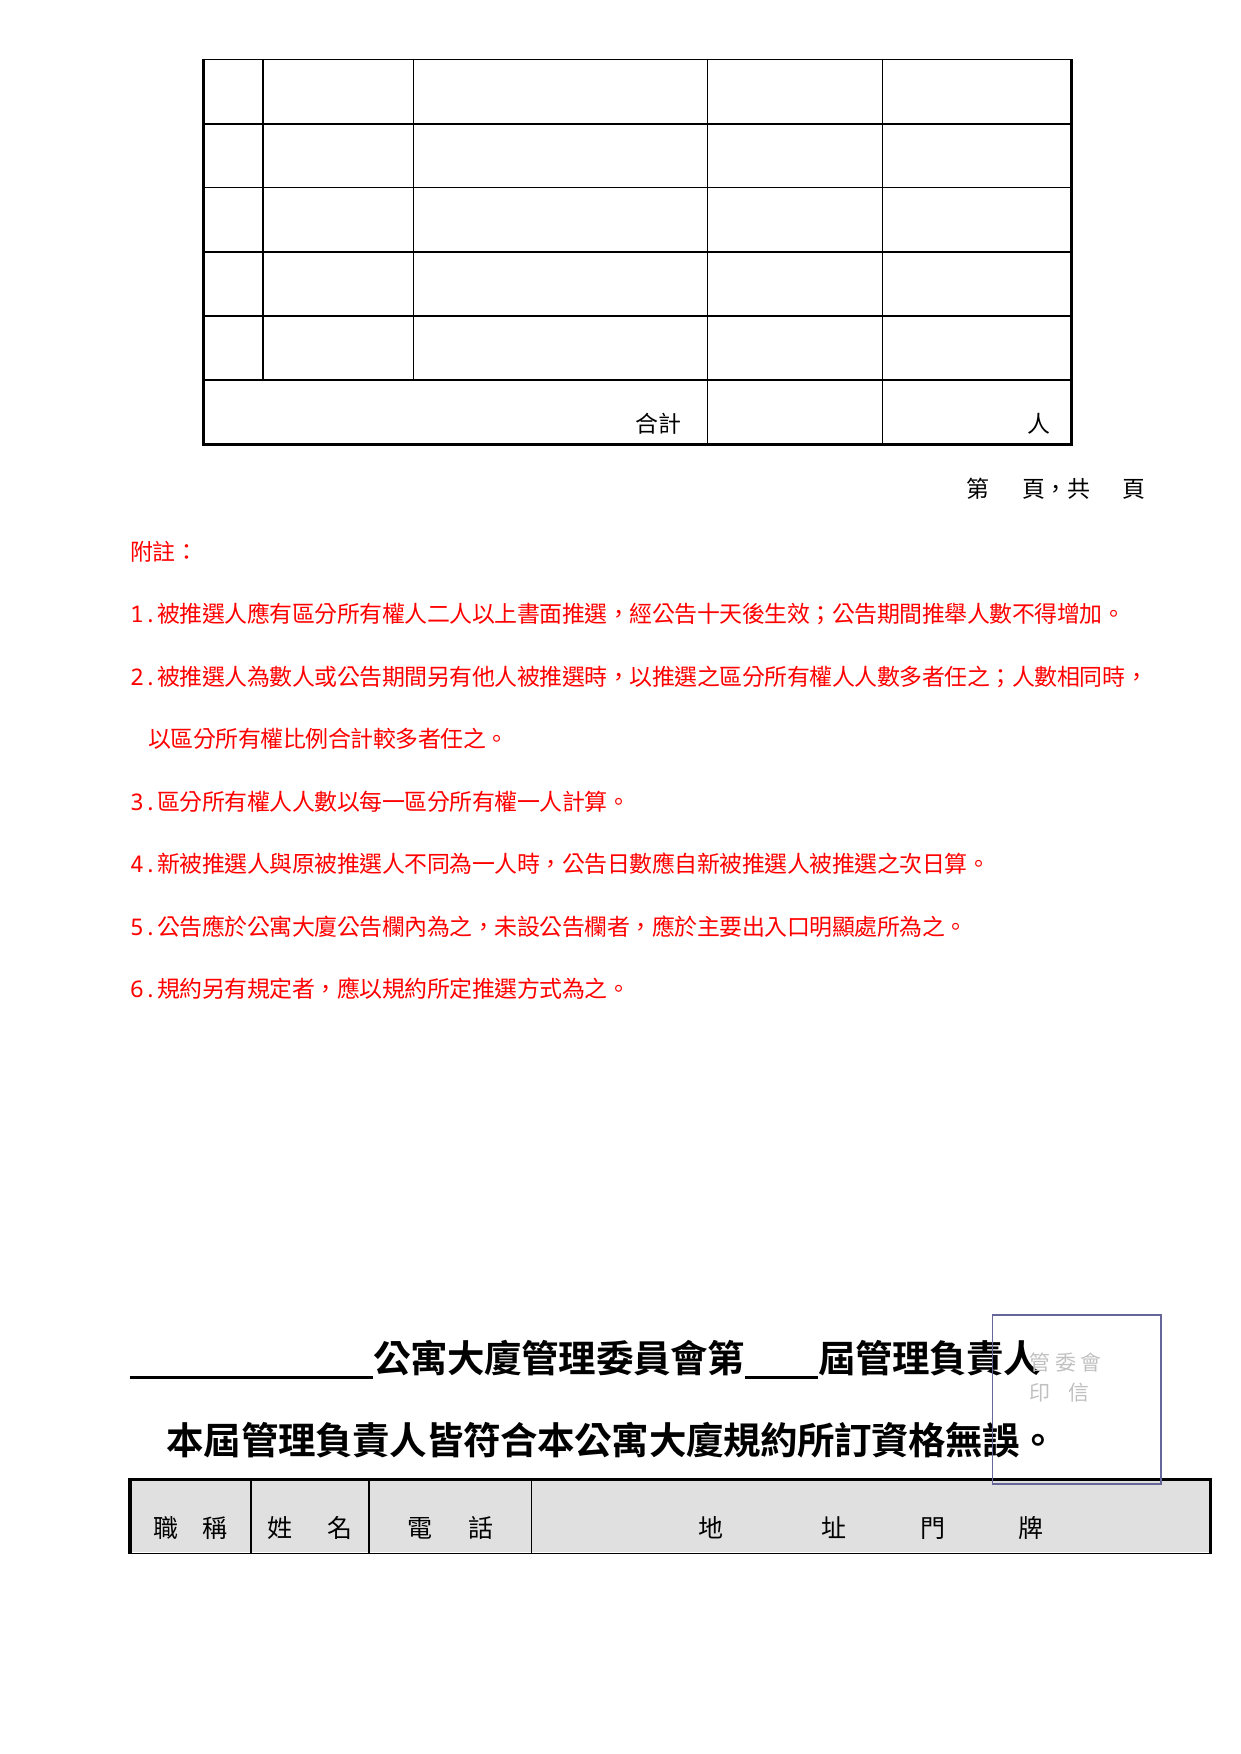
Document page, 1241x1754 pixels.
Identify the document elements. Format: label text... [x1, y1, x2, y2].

table_cell [205, 60, 262, 123]
table_cell [883, 125, 1070, 187]
table_cell [205, 188, 262, 251]
text 1.被推選人應有區分所有權人二人以上書面推選，經公告十天後生效；公告期間推舉人數不得增加。 [130, 571, 1146, 634]
table_cell [708, 381, 882, 443]
text 3.區分所有權人人數以每一區分所有權一人計算。 [130, 759, 1146, 821]
table_header 電 話 [370, 1481, 531, 1552]
text 公寓大廈管理委員會第 屆管理負責人 [993, 1316, 1146, 1377]
table_cell [264, 253, 413, 315]
table_cell [414, 125, 707, 187]
table_cell [883, 60, 1070, 123]
table_cell [414, 60, 707, 123]
table_cell [205, 125, 262, 187]
table_cell [264, 60, 413, 123]
table_cell [414, 188, 707, 251]
table_cell [264, 317, 413, 379]
table_cell [205, 253, 262, 315]
text 第 頁，共 頁 [130, 446, 1146, 509]
text 6.規約另有規定者，應以規約所定推選方式為之。 [130, 946, 1146, 1009]
table_cell 人 [883, 381, 1070, 443]
text 本屆管理負責人皆符合本公寓大廈規約所訂資格無誤。 [993, 1396, 1146, 1459]
table_cell 合計 [205, 381, 707, 443]
text 4.新被推選人與原被推選人不同為一人時，公告日數應自新被推選人被推選之次日算。 [130, 821, 1146, 884]
table_cell [264, 125, 413, 187]
table_cell [708, 188, 882, 251]
table_cell [883, 317, 1070, 379]
table_cell [708, 253, 882, 315]
text 5.公告應於公寓大廈公告欄內為之，未設公告欄者，應於主要出入口明顯處所為之。 [130, 884, 1146, 946]
table_header 地 址 門 牌 [532, 1481, 1209, 1552]
table_cell [883, 253, 1070, 315]
text 2.被推選人為數人或公告期間另有他人被推選時，以推選之區分所有權人人數多者任之；人數相同時，以區分所有權比例合計較多者任之。 [130, 634, 1146, 759]
text 本屆管理負責人皆符合本公寓大廈規約所訂資格無誤。 [130, 1396, 992, 1459]
table_header 姓 名 [252, 1481, 368, 1552]
table_header 職 稱 [132, 1481, 250, 1552]
table_cell [414, 253, 707, 315]
table_cell [708, 317, 882, 379]
table_cell [883, 188, 1070, 251]
table_cell [708, 125, 882, 187]
table_cell [205, 317, 262, 379]
text 附註： [130, 509, 1146, 571]
text 公寓大廈管理委員會第 屆管理負責人 [130, 1315, 992, 1377]
table_cell [264, 188, 413, 251]
table_cell [414, 317, 707, 379]
table_cell [708, 60, 882, 123]
